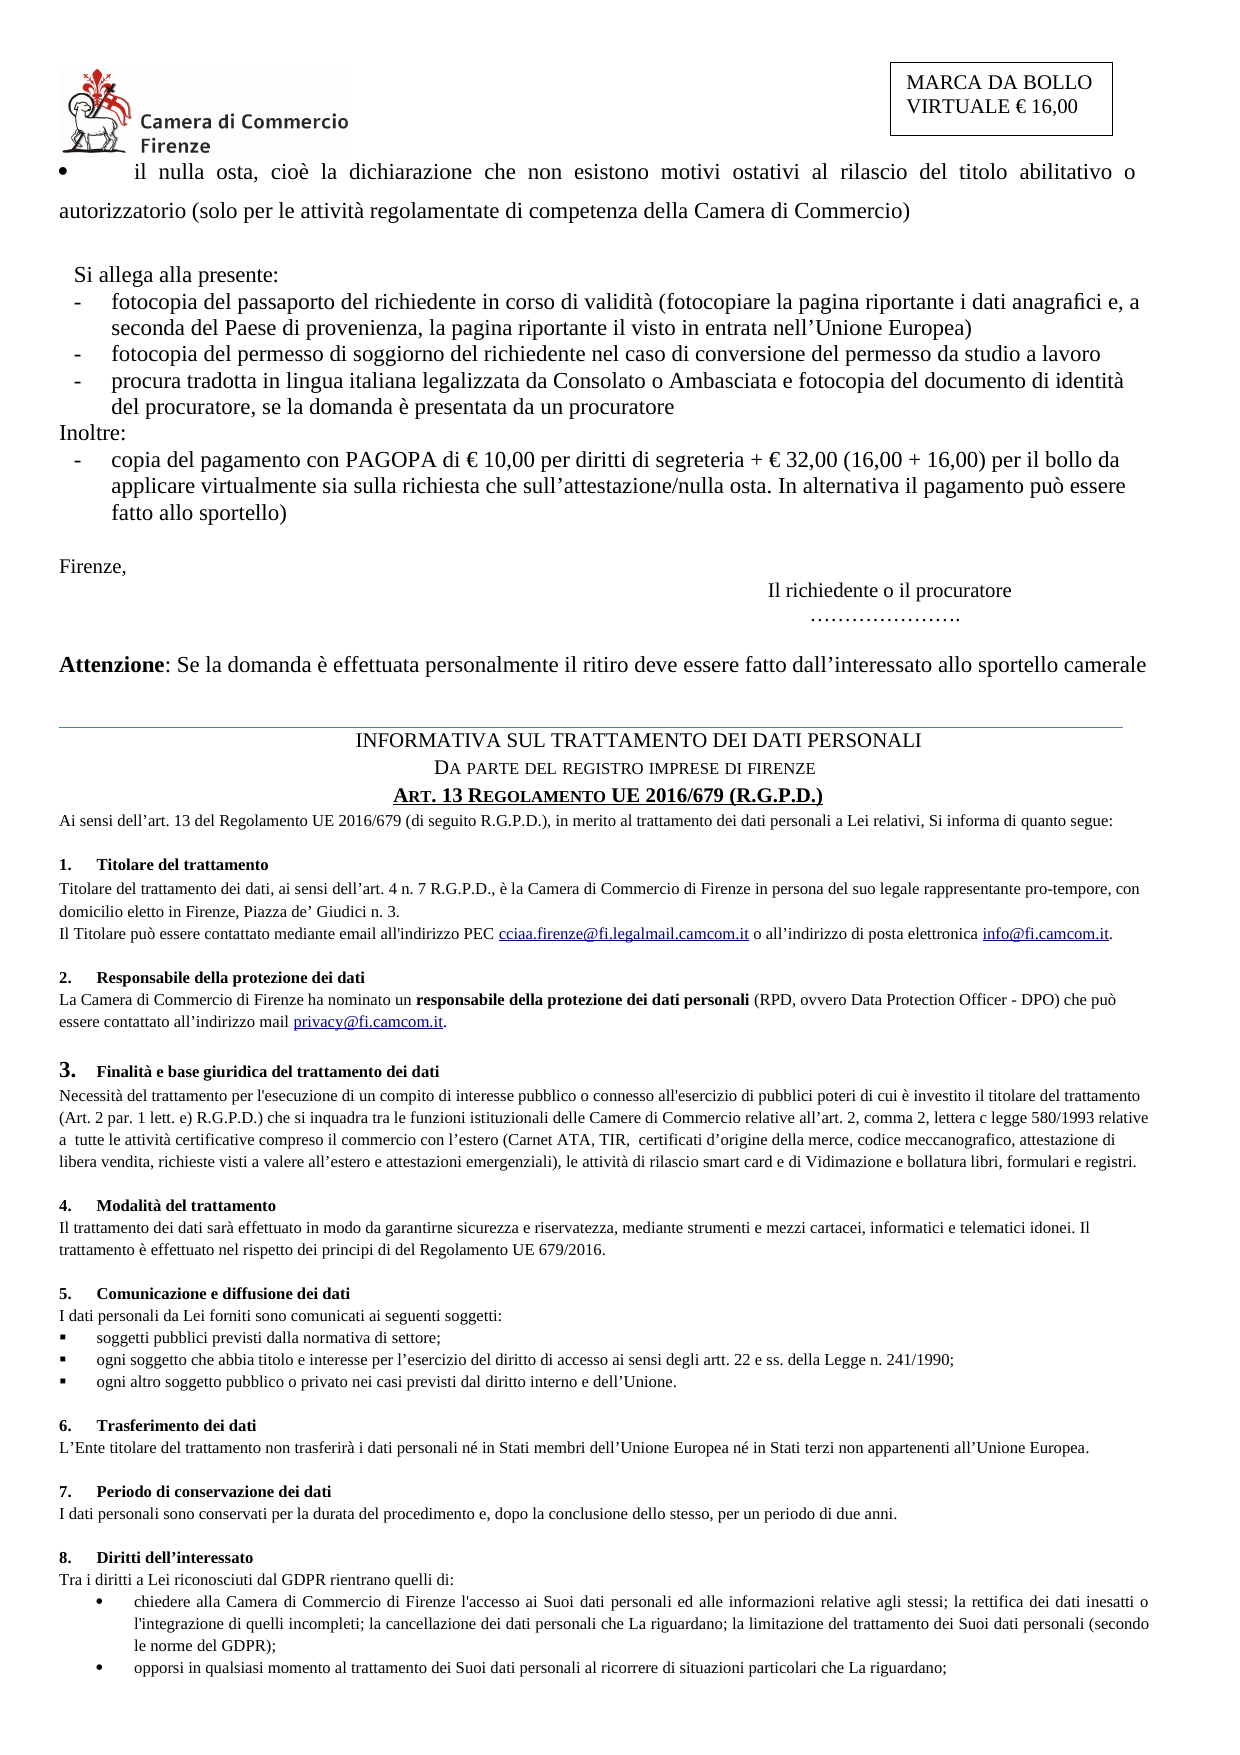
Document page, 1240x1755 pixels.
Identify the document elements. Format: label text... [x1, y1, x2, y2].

list Trasferimento dei dati [59, 1416, 1151, 1435]
list fotocopia del permesso di soggiorno del richiedente nel caso di conversione del permesso da studio a lavoro [74, 340, 1151, 367]
list ogni soggetto che abbia titolo e interesse per l’esercizio del diritto di accesso ai sensi degli artt. 22 e ss. della Legge n. 241/1990; [59, 1350, 1151, 1369]
list copia del pagamento con PAGOPA di € 10,00 per diritti di segreteria + € 32,00 (16,00 + 16,00) per il bollo da applicare virtualmente sia sulla richiesta che sull’attestazione/nulla osta. In alternativa il pagamento può essere fatto allo sportello) [74, 446, 1151, 525]
text Si allega alla presente: [74, 261, 1151, 288]
text Tra i diritti a Lei riconosciuti dal GDPR rientrano quelli di: [59, 1570, 1151, 1589]
list ogni altro soggetto pubblico o privato nei casi previsti dal diritto interno e dell’Unione. [59, 1372, 1151, 1391]
text Il richiedente o il procuratore [768, 578, 1151, 602]
list procura tradotta in lingua italiana legalizzata da Consolato o Ambasciata e fotocopia del documento di identità del procuratore, se la domanda è presentata da un procuratore [74, 367, 1151, 419]
list Finalità e base giuridica del trattamento dei dati [59, 1056, 1151, 1082]
text Firenze, [59, 554, 1151, 578]
text Titolare del trattamento dei dati, ai sensi dell’art. 4 n. 7 R.G.P.D., è la Camera di Commercio di Firenze in persona del suo legale rappresentante pro-tempore, con domicilio eletto in Firenze, Piazza de’ Giudici n. 3. [59, 876, 1151, 921]
list opporsi in qualsiasi momento al trattamento dei Suoi dati personali al ricorrere di situazioni particolari che La riguardano; [96, 1658, 1151, 1677]
subtitle Da parte del registro imprese di firenze [426, 755, 1151, 779]
text I dati personali da Lei forniti sono comunicati ai seguenti soggetti: [59, 1306, 1151, 1325]
list soggetti pubblici previsti dalla normativa di settore; [59, 1328, 1151, 1347]
text Inoltre: [59, 419, 1151, 446]
text Necessità del trattamento per l'esecuzione di un compito di interesse pubblico o connesso all'esercizio di pubblici poteri di cui è investito il titolare del trattamento (Art. 2 par. 1 lett. e) R.G.P.D.) che si inquadra tra le funzioni istituzionali delle Camere di Commercio relative all’art. 2, comma 2, lettera c legge 580/1993 relative a tutte le attività certificative compreso il commercio con l’estero (Carnet ATA, TIR, certificati d’origine della merce, codice meccanografico, attestazione di libera vendita, richieste visti a valere all’estero e attestazioni emergenziali), le attività di rilascio smart card e di Vidimazione e bollatura libri, formulari e registri. [59, 1086, 1151, 1171]
list fotocopia del passaporto del richiedente in corso di validità (fotocopiare la pagina riportante i dati anagraﬁci e, a seconda del Paese di provenienza, la pagina riportante il visto in entrata nell’Unione Europea) [74, 288, 1151, 340]
list Diritti dell’interessato [59, 1548, 1151, 1567]
text Ai sensi dell’art. 13 del Regolamento UE 2016/679 (di seguito R.G.P.D.), in merito al trattamento dei dati personali a Lei relativi, Si informa di quanto segue: [59, 810, 1151, 829]
text L’Ente titolare del trattamento non trasferirà i dati personali né in Stati membri dell’Unione Europea né in Stati terzi non appartenenti all’Unione Europea. [59, 1438, 1151, 1457]
text Il Titolare può essere contattato mediante email all'indirizzo PEC cciaa.firenze@fi.legalmail.camcom.it o all’indirizzo di posta elettronica info@fi.camcom.it. [59, 924, 1151, 943]
list Periodo di conservazione dei dati [59, 1482, 1151, 1501]
text Il trattamento dei dati sarà effettuato in modo da garantirne sicurezza e riservatezza, mediante strumenti e mezzi cartacei, informatici e telematici idonei. Il trattamento è effettuato nel rispetto dei principi di del Regolamento UE 679/2016. [59, 1218, 1151, 1259]
text La Camera di Commercio di Firenze ha nominato un responsabile della protezione dei dati personali (RPD, ovvero Data Protection Officer - DPO) che può essere contattato all’indirizzo mail privacy@fi.camcom.it. [59, 990, 1151, 1031]
list Modalità del trattamento [59, 1196, 1151, 1215]
list Responsabile della protezione dei dati [59, 968, 1151, 987]
text I dati personali sono conservati per la durata del procedimento e, dopo la conclusione dello stesso, per un periodo di due anni. [59, 1504, 1151, 1523]
list Titolare del trattamento [59, 854, 1151, 873]
list Comunicazione e diffusione dei dati [59, 1284, 1151, 1303]
text Attenzione: Se la domanda è effettuata personalmente il ritiro deve essere fatto dall’interessato allo sportello camerale [59, 651, 1151, 678]
text …………………. [768, 602, 1151, 626]
list il nulla osta, cioè la dichiarazione che non esistono motivi ostativi al rilascio del titolo abilitativo o autorizzatorio (solo per le attività regolamentate di competenza della Camera di Commercio) [59, 158, 1137, 224]
subtitle INFORMATIVA SUL TRATTAMENTO DEI DATI PERSONALI [126, 727, 1151, 752]
text Art. 13 Regolamento UE 2016/679 (R.G.P.D.) [65, 783, 1151, 807]
list chiedere alla Camera di Commercio di Firenze l'accesso ai Suoi dati personali ed alle informazioni relative agli stessi; la rettifica dei dati inesatti o l'integrazione di quelli incompleti; la cancellazione dei dati personali che La riguardano; la limitazione del trattamento dei Suoi dati personali (secondo le norme del GDPR); [96, 1592, 1151, 1655]
